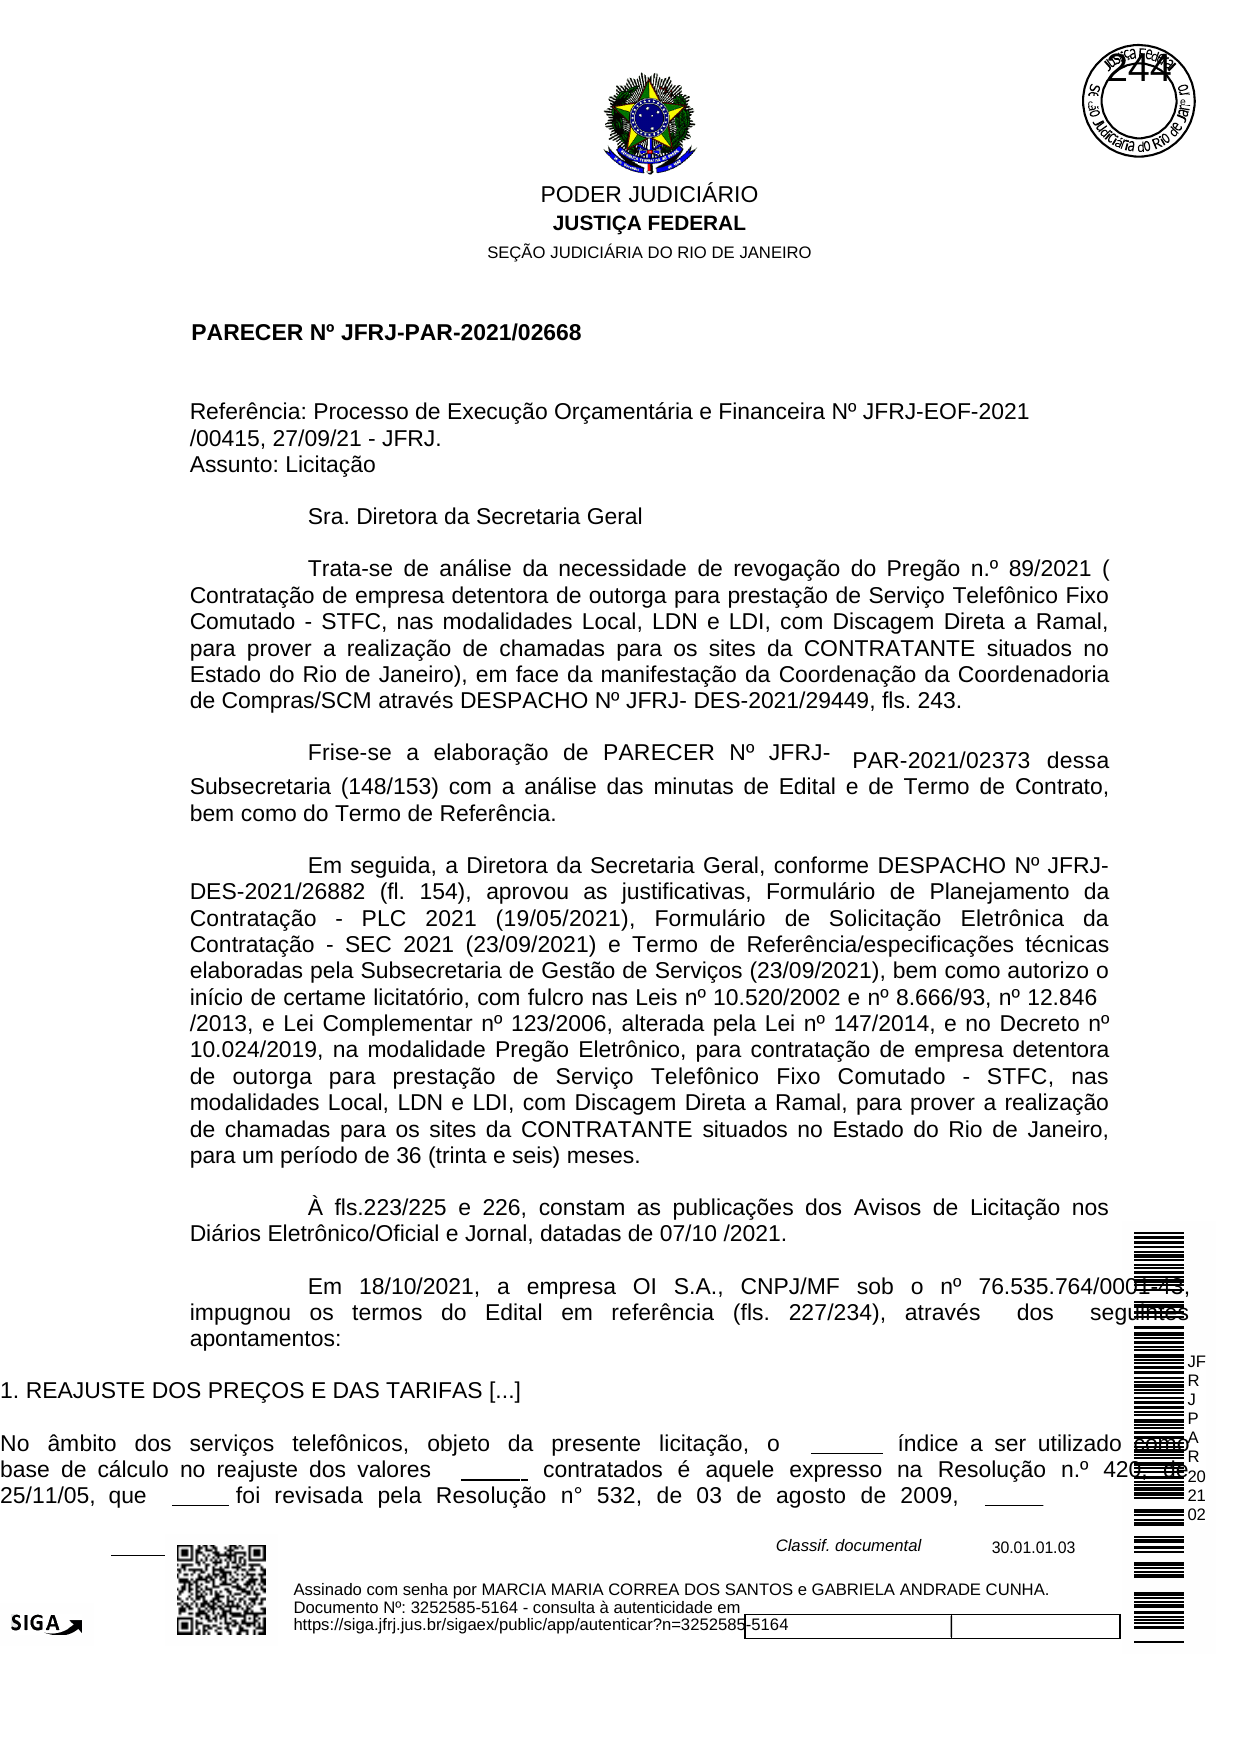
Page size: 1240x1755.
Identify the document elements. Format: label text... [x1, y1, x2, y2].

text Em seguida, a Diretora da Secretaria Geral, conforme DESPACHO Nº JFRJ- DES-2021/26882 (fl. 154), aprovou as justificativas, Formulário de Planejamento da Contratação - PLC 2021 (19/05/2021), Formulário de Solicitação Eletrônica da Contratação - SEC 2021 (23/09/2021) e Termo de Referência/especificações técnicas elaboradas pela Subsecretaria de Gestão de Serviços (23/09/2021), bem como autorizo o início de certame licitatório, com fulcro nas Leis nº 10.520/2002 e nº 8.666/93, nº 12.846 [189, 852, 1109, 1010]
text Subsecretaria (148/153) com a análise das minutas de Edital e de Termo de Contrato, bem como do Termo de Referência. [189, 773, 1109, 826]
text /2013, e Lei Complementar nº 123/2006, alterada pela Lei nº 147/2014, e no Decreto nº 10.024/2019, na modalidade Pregão Eletrônico, para contratação de empresa detentora de outorga para prestação de Serviço Telefônico Fixo Comutado - STFC, nas modalidades Local, LDN e LDI, com Discagem Direta a Ramal, para prover a realização de chamadas para os sites da CONTRATANTE situados no Estado do Rio de Janeiro, para um período de 36 (trinta e seis) meses. [189, 1010, 1109, 1168]
text Em 18/10/2021, a empresa OI S.A., CNPJ/MF sob o nº 76.535.764/0001-43, impugnou os termos do Edital em referência (fls. 227/234), através dos seguintes apontamentos: [189, 1273, 1122, 1352]
text SEÇÃO JUDICIÁRIA DO RIO DE JANEIRO [293, 243, 1005, 262]
text À fls.223/225 e 226, constam as publicações dos Avisos de Licitação nos Diários Eletrônico/Oficial e Jornal, datadas de 07/10 /2021. [189, 1194, 1109, 1247]
text Frise-se a elaboração de PARECER Nº JFRJ- [308, 739, 837, 766]
text PODER JUDICIÁRIO [293, 181, 1006, 207]
text PAR-2021/02373 [852, 747, 1032, 773]
text Assunto: Licitação [189, 451, 1239, 477]
text dessa [1047, 747, 1239, 773]
list REAJUSTE DOS PREÇOS E DAS TARIFAS [...] [0, 1377, 859, 1404]
text JUSTIÇA FEDERAL [293, 211, 1006, 235]
text Sra. Diretora da Secretaria Geral [308, 503, 1239, 529]
text Trata-se de análise da necessidade de revogação do Pregão n.º 89/2021 ( Contratação de empresa detentora de outorga para prestação de Serviço Telefônico Fixo Comutado - STFC, nas modalidades Local, LDN e LDI, com Discagem Direta a Ramal, para prover a realização de chamadas para os sites da CONTRATANTE situados no Estado do Rio de Janeiro), em face da manifestação da Coordenação da Coordenadoria de Compras/SCM através DESPACHO Nº JFRJ- DES-2021/29449, fls. 243. [189, 555, 1109, 713]
text /00415, 27/09/21 - JFRJ. [189, 424, 1239, 451]
text PARECER Nº JFRJ-PAR-2021/02668 [191, 319, 1239, 345]
text JFRJPAR202102668A [1187, 1351, 1206, 1523]
text Referência: Processo de Execução Orçamentária e Financeira Nº JFRJ-EOF-2021 [189, 398, 1239, 424]
text e [1180, 96, 1192, 105]
text No âmbito dos serviços telefônicos, objeto da presente licitação, o índice a ser utilizado como base de cálculo no reajuste dos valores contratados é aquele expresso na Resolução n.º 420, de 25/11/05, que foi revisada pela Resolução n° 532, de 03 de agosto de 2009, [0, 1430, 1122, 1509]
text ç [1088, 97, 1100, 106]
